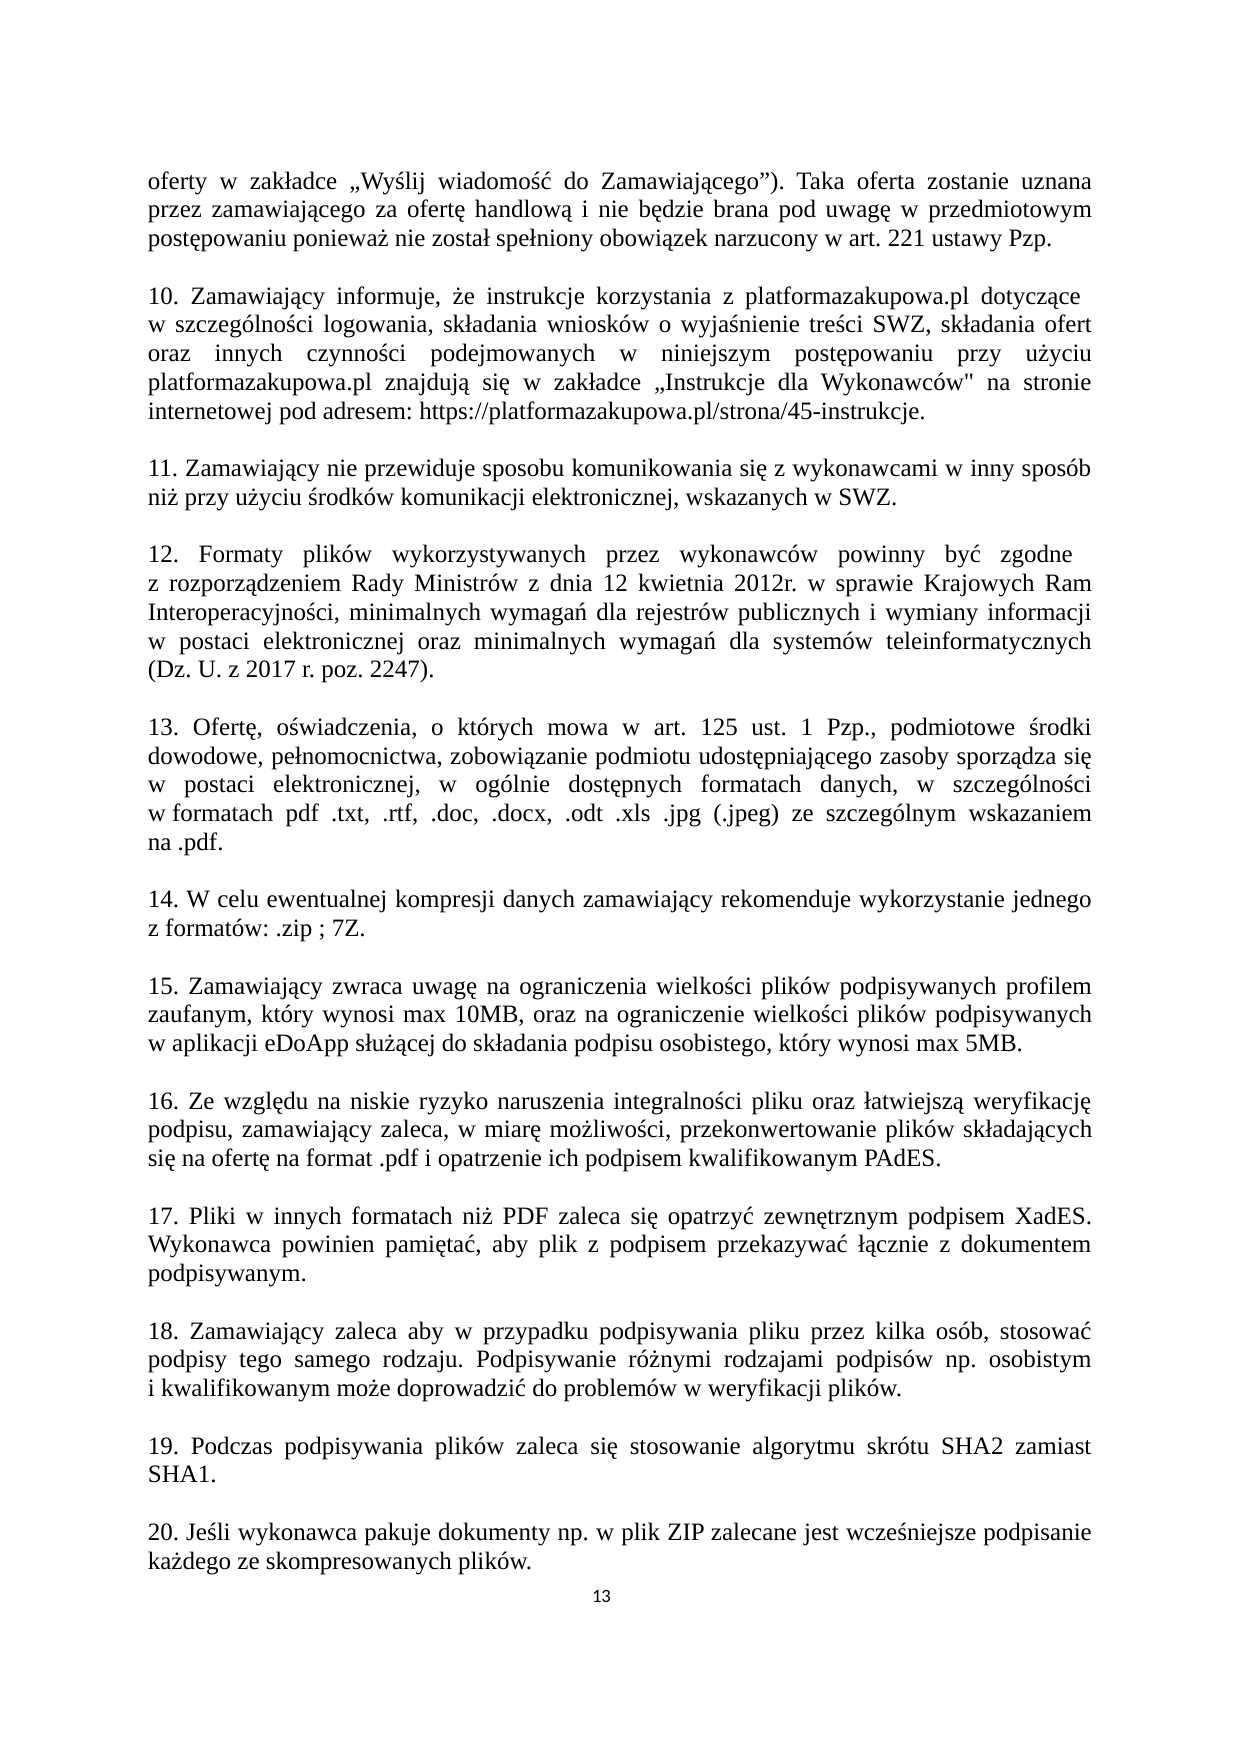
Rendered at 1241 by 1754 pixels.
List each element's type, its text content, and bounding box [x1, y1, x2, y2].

text 18. Zamawiający zaleca aby w przypadku podpisywania pliku przez kilka osób, stosować podpisy tego samego rodzaju. Podpisywanie różnymi rodzajami podpisów np. osobistym i kwalifikowanym może doprowadzić do problemów w weryfikacji plików. [148, 1316, 1093, 1402]
text 19. Podczas podpisywania plików zaleca się stosowanie algorytmu skrótu SHA2 zamiast SHA1. [148, 1431, 1093, 1488]
text 10. Zamawiający informuje, że instrukcje korzystania z platformazakupowa.pl dotyczące w szczególności logowania, składania wniosków o wyjaśnienie treści SWZ, składania ofert oraz innych czynności podejmowanych w niniejszym postępowaniu przy użyciu platformazakupowa.pl znajdują się w zakładce „Instrukcje dla Wykonawców" na stronie internetowej pod adresem: https://platformazakupowa.pl/strona/45-instrukcje. [148, 281, 1093, 424]
text 16. Ze względu na niskie ryzyko naruszenia integralności pliku oraz łatwiejszą weryfikację podpisu, zamawiający zaleca, w miarę możliwości, przekonwertowanie plików składających się na ofertę na format .pdf i opatrzenie ich podpisem kwalifikowanym PAdES. [148, 1086, 1093, 1172]
text 15. Zamawiający zwraca uwagę na ograniczenia wielkości plików podpisywanych profilem zaufanym, który wynosi max 10MB, oraz na ograniczenie wielkości plików podpisywanych w aplikacji eDoApp służącej do składania podpisu osobistego, który wynosi max 5MB. [148, 971, 1093, 1057]
text 12. Formaty plików wykorzystywanych przez wykonawców powinny być zgodne z rozporządzeniem Rady Ministrów z dnia 12 kwietnia 2012r. w sprawie Krajowych Ram Interoperacyjności, minimalnych wymagań dla rejestrów publicznych i wymiany informacji w postaci elektronicznej oraz minimalnych wymagań dla systemów teleinformatycznych (Dz. U. z 2017 r. poz. 2247). [148, 539, 1093, 683]
text oferty w zakładce „Wyślij wiadomość do Zamawiającego”). Taka oferta zostanie uznana przez zamawiającego za ofertę handlową i nie będzie brana pod uwagę w przedmiotowym postępowaniu ponieważ nie został spełniony obowiązek narzucony w art. 221 ustawy Pzp. [148, 166, 1093, 252]
text 13. Ofertę, oświadczenia, o których mowa w art. 125 ust. 1 Pzp., podmiotowe środki dowodowe, pełnomocnictwa, zobowiązanie podmiotu udostępniającego zasoby sporządza się w postaci elektronicznej, w ogólnie dostępnych formatach danych, w szczególności w formatach pdf .txt, .rtf, .doc, .docx, .odt .xls .jpg (.jpeg) ze szczególnym wskazaniem na .pdf. [148, 712, 1093, 856]
text 11. Zamawiający nie przewiduje sposobu komunikowania się z wykonawcami w inny sposób niż przy użyciu środków komunikacji elektronicznej, wskazanych w SWZ. [148, 453, 1093, 511]
text 20. Jeśli wykonawca pakuje dokumenty np. w plik ZIP zalecane jest wcześniejsze podpisanie każdego ze skompresowanych plików. [148, 1517, 1093, 1574]
text 17. Pliki w innych formatach niż PDF zaleca się opatrzyć zewnętrznym podpisem XadES. Wykonawca powinien pamiętać, aby plik z podpisem przekazywać łącznie z dokumentem podpisywanym. [148, 1201, 1093, 1287]
text 14. W celu ewentualnej kompresji danych zamawiający rekomenduje wykorzystanie jednego z formatów: .zip ; 7Z. [148, 884, 1093, 942]
